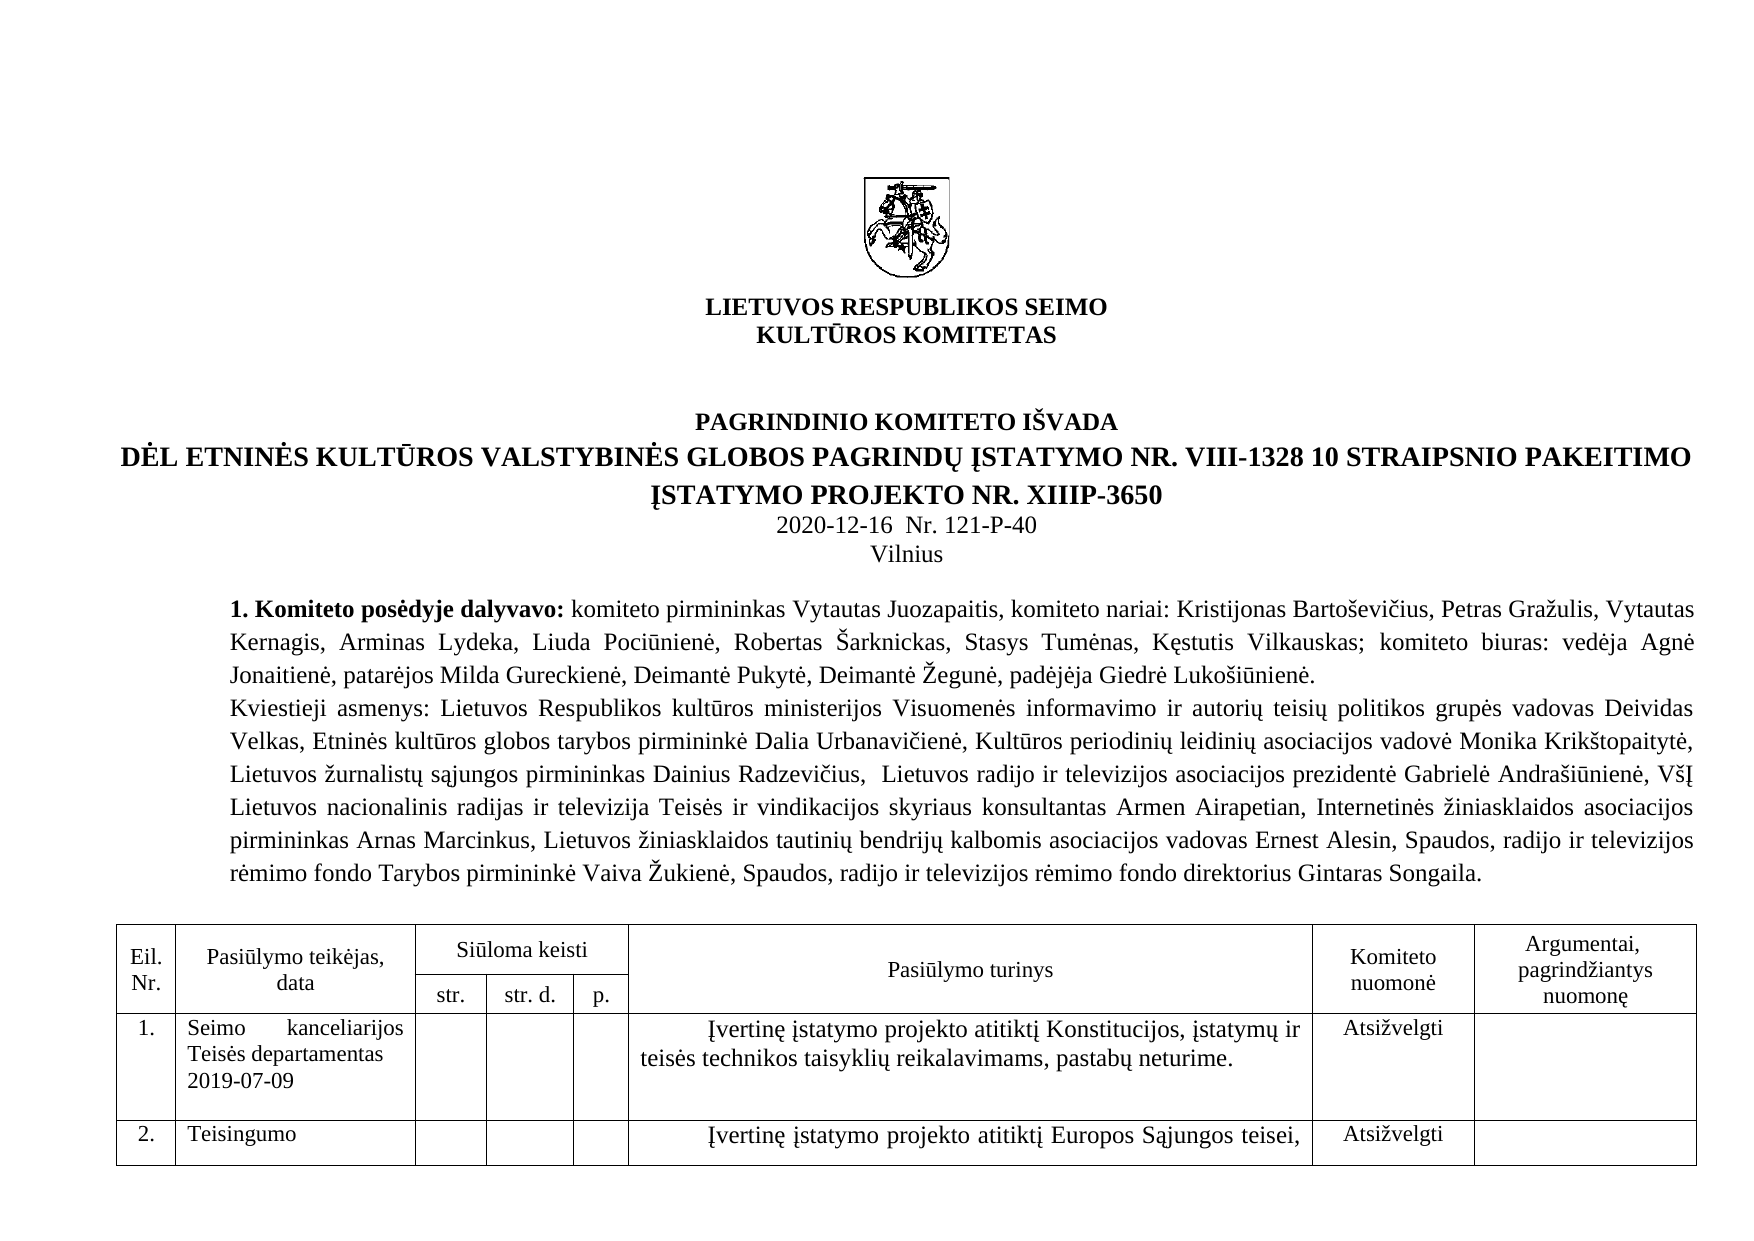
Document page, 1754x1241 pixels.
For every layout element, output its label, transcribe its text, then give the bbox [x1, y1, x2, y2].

table_cell Įvertinę įstatymo projekto atitiktį Europos Sąjungos teisei, [629, 1121, 1312, 1165]
table_cell Įvertinę įstatymo projekto atitiktį Konstitucijos, įstatymų ir teisės technikos taisyklių reikalavimams, pastabų neturime. [629, 1014, 1312, 1119]
table_cell str. [416, 975, 486, 1013]
table_cell Atsižvelgti [1313, 1014, 1474, 1119]
table_header Pasiūlymo teikėjas, data [176, 925, 415, 1013]
table_cell Atsižvelgti [1313, 1121, 1474, 1165]
table_cell [416, 1121, 486, 1165]
table_header Komiteto nuomonė [1313, 925, 1474, 1013]
table_header Siūloma keisti [416, 925, 628, 973]
table_cell [487, 1121, 573, 1165]
text 1. Komiteto posėdyje dalyvavo: komiteto pirmininkas Vytautas Juozapaitis, komiteto nariai: Kristijonas Bartoševičius, Petras Gražulis, Vytautas Kernagis, Arminas Lydeka, Liuda Pociūnienė, Robertas Šarknickas, Stasys Tumėnas, Kęstutis Vilkauskas; komiteto biuras: vedėja Agnė Jonaitienė, patarėjos Milda Gureckienė, Deimantė Pukytė, Deimantė Žegunė, padėjėja Giedrė Lukošiūnienė. [229, 594, 1695, 689]
table_cell 2. [117, 1121, 175, 1165]
table_cell [1475, 1121, 1696, 1165]
text DĖL ETNINĖS KULTŪROS VALSTYBINĖS GLOBOS PAGRINDŲ ĮSTATYMO NR. VIII-1328 10 STRAIPSNIO PAKEITIMO ĮSTATYMO PROJEKTO NR. XIIIP-3650 [118, 435, 1695, 510]
table_header Pasiūlymo turinys [629, 925, 1312, 1013]
text PAGRINDINIO KOMITETO IŠVADA [118, 407, 1695, 435]
table_header Argumentai, pagrindžiantys nuomonę [1475, 925, 1696, 1013]
text LIETUVOS RESPUBLIKOS SEIMO [118, 292, 1695, 320]
table_cell [574, 1014, 628, 1119]
table_header Eil. Nr. [117, 925, 175, 1013]
table_cell [1475, 1014, 1696, 1119]
table_cell [416, 1014, 486, 1119]
table_cell Teisingumo [176, 1121, 415, 1165]
table_cell str. d. [487, 975, 573, 1013]
text 2020-12-16 Nr. 121-P-40 [118, 510, 1695, 539]
text Kultūros komitetas [118, 320, 1695, 349]
table_cell p. [574, 975, 628, 1013]
text Vilnius [118, 539, 1695, 568]
table_cell [487, 1014, 573, 1119]
text Kviestieji asmenys: Lietuvos Respublikos kultūros ministerijos Visuomenės informavimo ir autorių teisių politikos grupės vadovas Deividas Velkas, Etninės kultūros globos tarybos pirmininkė Dalia Urbanavičienė, Kultūros periodinių leidinių asociacijos vadovė Monika Krikštopaitytė, Lietuvos žurnalistų sąjungos pirmininkas Dainius Radzevičius, Lietuvos radijo ir televizijos asociacijos prezidentė Gabrielė Andrašiūnienė, VšĮ Lietuvos nacionalinis radijas ir televizija Teisės ir vindikacijos skyriaus konsultantas Armen Airapetian, Internetinės žiniasklaidos asociacijos pirmininkas Arnas Marcinkus, Lietuvos žiniasklaidos tautinių bendrijų kalbomis asociacijos vadovas Ernest Alesin, Spaudos, radijo ir televizijos rėmimo fondo Tarybos pirmininkė Vaiva Žukienė, Spaudos, radijo ir televizijos rėmimo fondo direktorius Gintaras Songaila. [229, 693, 1695, 887]
table_cell [574, 1121, 628, 1165]
table_cell 1. [117, 1014, 175, 1119]
table_cell Seimo kanceliarijos Teisės departamentas 2019-07-09 [176, 1014, 415, 1119]
